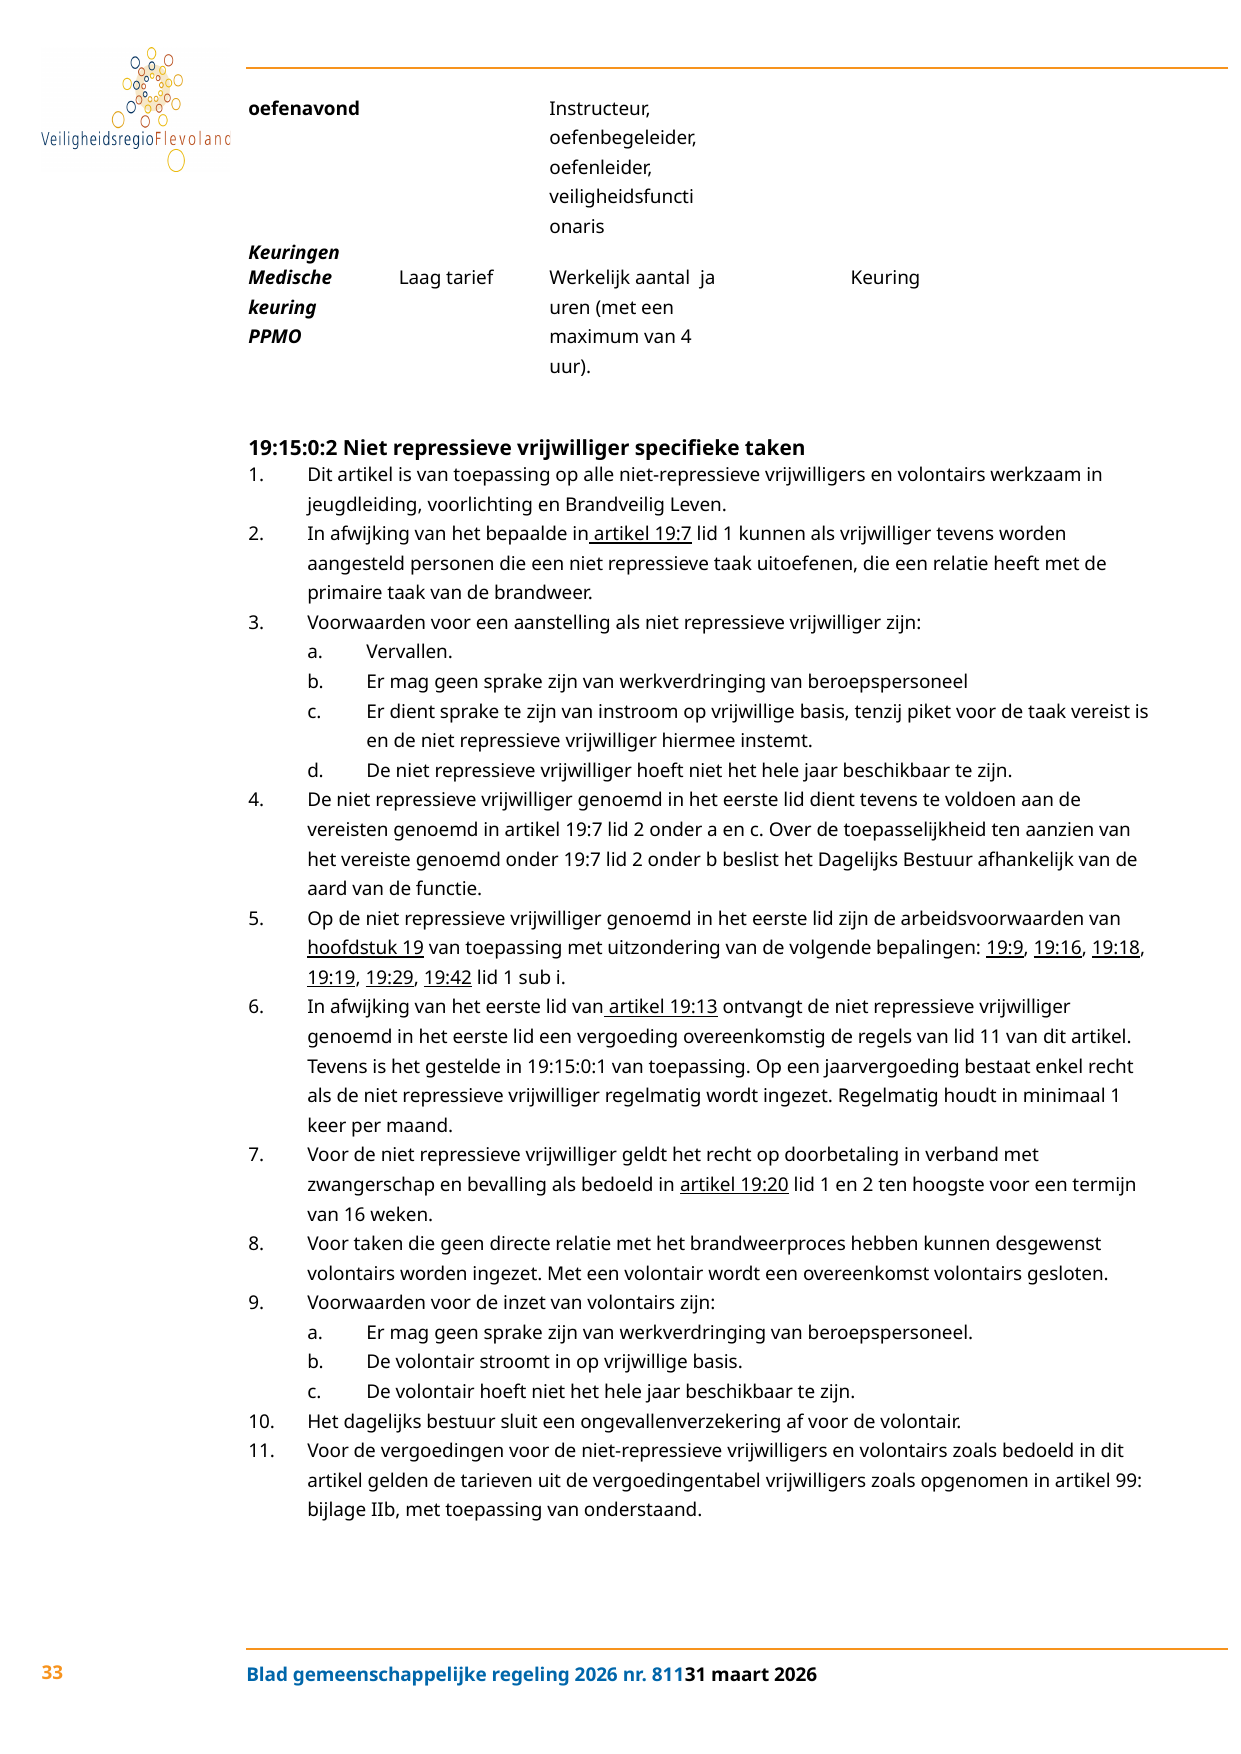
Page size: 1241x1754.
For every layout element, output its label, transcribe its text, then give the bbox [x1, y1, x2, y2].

table_cell ja [700, 265, 850, 379]
table_cell Laag tarief [399, 265, 549, 379]
list Het dagelijks bestuur sluit een ongevallenverzekering af voor de volontair. [248, 1408, 1152, 1433]
list Voor de vergoedingen voor de niet-repressieve vrijwilligers en volontairs zoals bedoeld in dit artikel gelden de tarieven uit de vergoedingentabel vrijwilligers zoals opgenomen in artikel 99: bijlage IIb, met toepassing van onderstaand. [248, 1437, 1152, 1522]
table_cell Medische keuring PPMO [248, 265, 398, 379]
picture [41, 47, 231, 172]
table_cell [399, 95, 549, 239]
list De volontair hoeft niet het hele jaar beschikbaar te zijn. [307, 1378, 1152, 1404]
list Op de niet repressieve vrijwilliger genoemd in het eerste lid zijn de arbeidsvoorwaarden van hoofdstuk 19 van toepassing met uitzondering van de volgende bepalingen: 19:9, 19:16, 19:18, 19:19, 19:29, 19:42 lid 1 sub i. [248, 905, 1152, 990]
list Dit artikel is van toepassing op alle niet-repressieve vrijwilligers en volontairs werkzaam in jeugdleiding, voorlichting en Brandveilig Leven. [248, 461, 1152, 516]
list In afwijking van het eerste lid van artikel 19:13 ontvangt de niet repressieve vrijwilliger genoemd in het eerste lid een vergoeding overeenkomstig de regels van lid 11 van dit artikel. Tevens is het gestelde in 19:15:0:1 van toepassing. Op een jaarvergoeding bestaat enkel recht als de niet repressieve vrijwilliger regelmatig wordt ingezet. Regelmatig houdt in minimaal 1 keer per maand. [248, 994, 1152, 1138]
table_cell oefenavond [248, 95, 398, 239]
table_cell [1001, 95, 1152, 239]
list Er dient sprake te zijn van instroom op vrijwillige basis, tenzij piket voor de taak vereist is en de niet repressieve vrijwilliger hiermee instemt. [307, 698, 1152, 753]
table_cell Keuringen [248, 239, 1152, 264]
list Voor de niet repressieve vrijwilliger geldt het recht op doorbetaling in verband met zwangerschap en bevalling als bedoeld in artikel 19:20 lid 1 en 2 ten hoogste voor een termijn van 16 weken. [248, 1142, 1152, 1226]
list Voor taken die geen directe relatie met het brandweerproces hebben kunnen desgewenst volontairs worden ingezet. Met een volontair wordt een overeenkomst volontairs gesloten. [248, 1230, 1152, 1286]
list Er mag geen sprake zijn van werkverdringing van beroepspersoneel. [307, 1319, 1152, 1345]
table_cell [700, 95, 850, 239]
list De niet repressieve vrijwilliger genoemd in het eerste lid dient tevens te voldoen aan de vereisten genoemd in artikel 19:7 lid 2 onder a en c. Over de toepasselijkheid ten aanzien van het vereiste genoemd onder 19:7 lid 2 onder b beslist het Dagelijks Bestuur afhankelijk van de aard van de functie. [248, 787, 1152, 901]
table_cell [1001, 265, 1152, 379]
table_cell Instructeur, oefenbegeleider, oefenleider, veiligheidsfunctionaris [549, 95, 700, 239]
list Voorwaarden voor een aanstelling als niet repressieve vrijwilliger zijn: [248, 609, 1152, 635]
table_cell [850, 95, 1001, 239]
list De volontair stroomt in op vrijwillige basis. [307, 1349, 1152, 1374]
list In afwijking van het bepaalde in artikel 19:7 lid 1 kunnen als vrijwilliger tevens worden aangesteld personen die een niet repressieve taak uitoefenen, die een relatie heeft met de primaire taak van de brandweer. [248, 520, 1152, 605]
list De niet repressieve vrijwilliger hoeft niet het hele jaar beschikbaar te zijn. [307, 757, 1152, 783]
list Er mag geen sprake zijn van werkverdringing van beroepspersoneel [307, 668, 1152, 694]
list Vervallen. [307, 639, 1152, 664]
table_cell Keuring [850, 265, 1001, 379]
table_cell Werkelijk aantal uren (met een maximum van 4 uur). [549, 265, 700, 379]
list Voorwaarden voor de inzet van volontairs zijn: [248, 1289, 1152, 1315]
text 19:15:0:2 Niet repressieve vrijwilliger specifieke taken [248, 433, 1152, 461]
